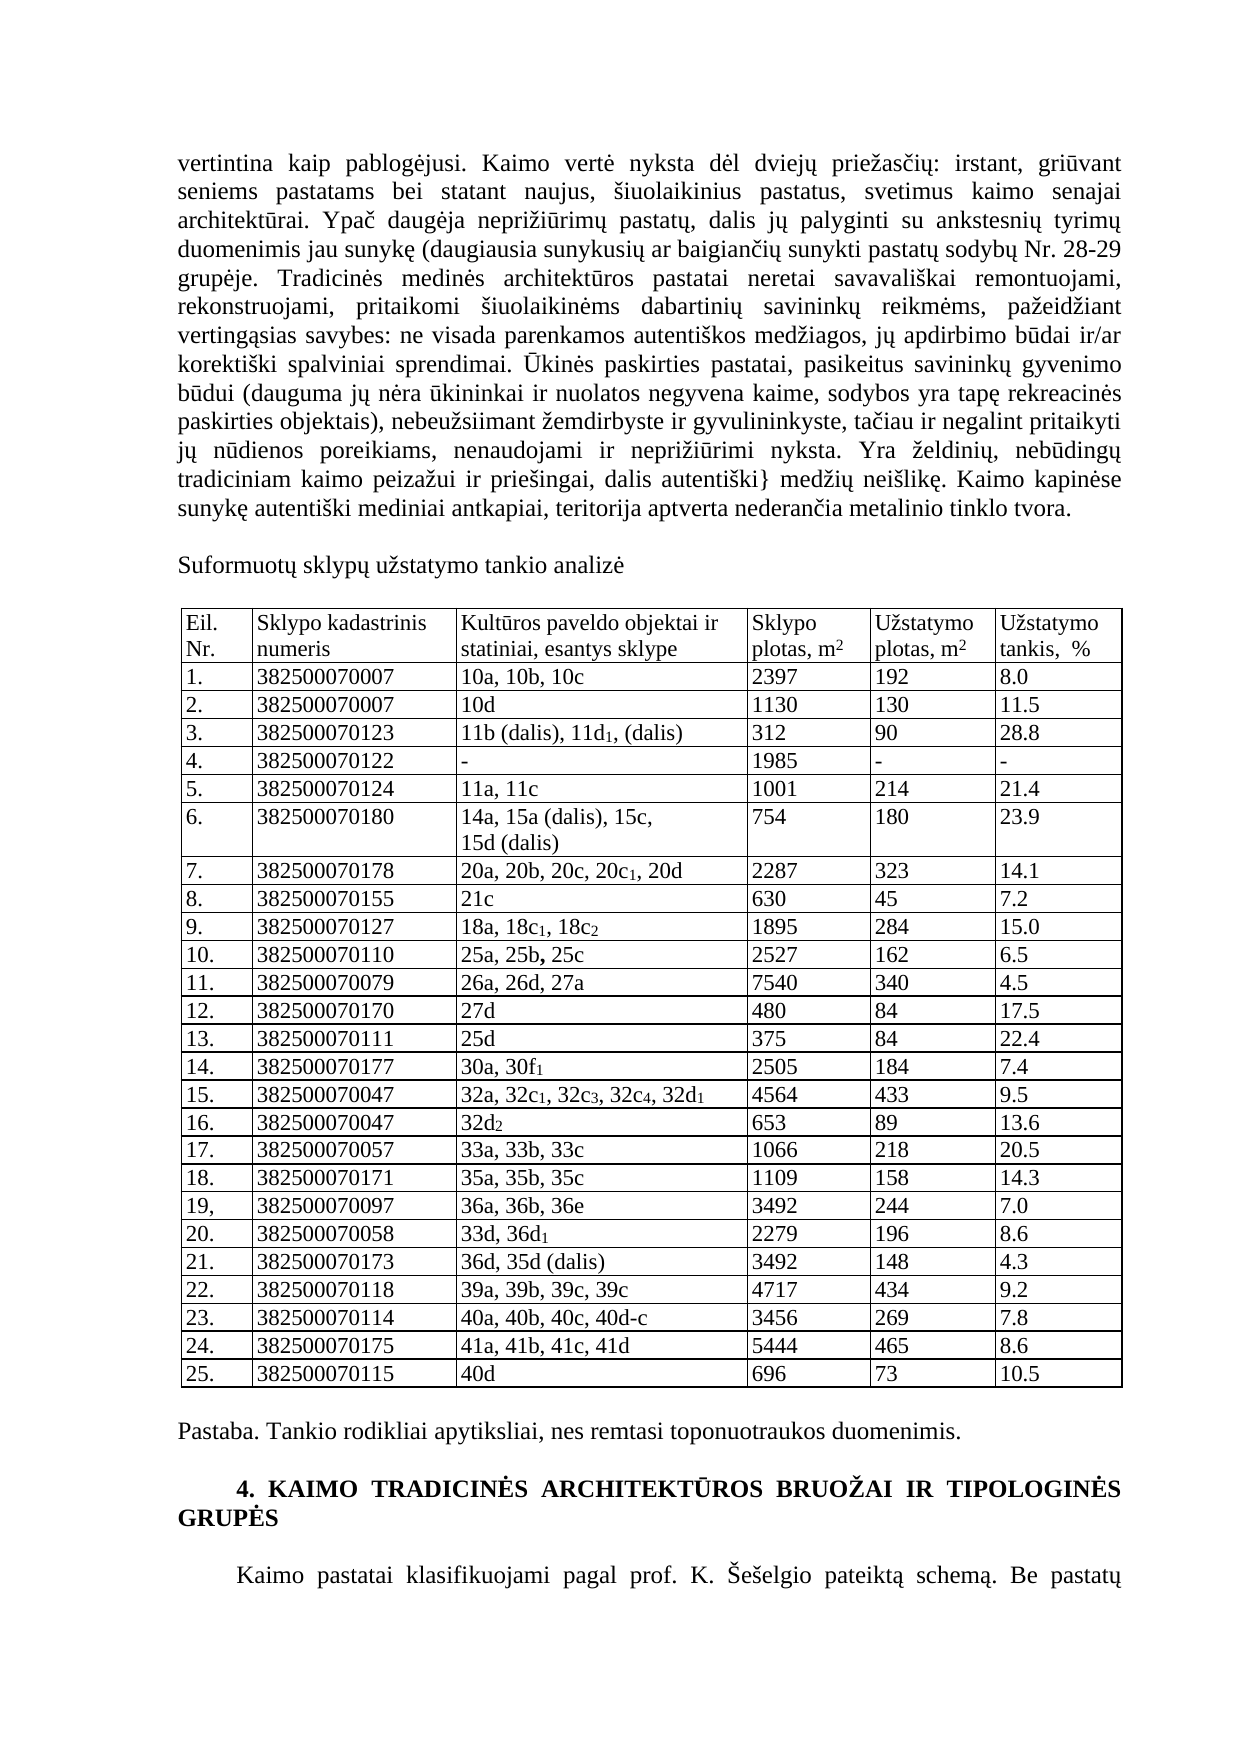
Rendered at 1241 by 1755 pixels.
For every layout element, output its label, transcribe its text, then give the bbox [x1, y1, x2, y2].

table_cell 10d [457, 691, 461, 718]
table_cell 1895 [866, 913, 870, 939]
table_cell 5444 [748, 1332, 752, 1358]
table_cell 4564 [748, 1081, 752, 1107]
table_cell 2397 [866, 663, 870, 690]
text 4. KAIMO TRADICINĖS ARCHITEKTŪROS BRUOŽAI IR TIPOLOGINĖS GRUPĖS [177, 1474, 1122, 1531]
table_cell 312 [748, 719, 752, 746]
table_cell 434 [991, 1276, 995, 1302]
table_cell 25d [457, 1025, 461, 1051]
table_cell 130 [991, 691, 995, 718]
table_cell 84 [991, 997, 995, 1023]
table_cell 25. [248, 1360, 252, 1386]
table_cell 7540 [748, 969, 752, 995]
table_cell 13. [182, 1025, 186, 1051]
table_cell 480 [866, 997, 870, 1023]
table_cell 90 [991, 719, 995, 746]
table_cell 73 [991, 1360, 995, 1386]
table_cell 6. [182, 803, 252, 856]
table_cell 3456 [866, 1304, 870, 1330]
table_cell 89 [991, 1109, 995, 1135]
table_cell 20. [182, 1220, 186, 1247]
table_cell 1. [248, 663, 252, 690]
table_cell 3456 [748, 1304, 752, 1330]
table_cell - [991, 747, 995, 773]
table_cell 1109 [866, 1165, 870, 1191]
table_cell 2287 [748, 857, 752, 884]
table_cell 4564 [866, 1081, 870, 1107]
table_cell 653 [748, 1109, 752, 1135]
table_cell 24. [248, 1332, 252, 1358]
table_cell 196 [991, 1220, 995, 1247]
table_cell 11. [182, 969, 186, 995]
table_cell 3. [182, 719, 186, 746]
table_cell 5. [182, 775, 186, 801]
table_cell 192 [991, 663, 995, 690]
table_cell 2527 [866, 941, 870, 967]
table_cell 8. [182, 885, 186, 912]
table_cell 1985 [866, 747, 870, 773]
table_cell 3492 [866, 1248, 870, 1274]
table_cell 13. [248, 1025, 252, 1051]
table_cell 9. [182, 913, 186, 939]
table_cell 21c [743, 885, 747, 912]
table_cell 7. [182, 857, 186, 884]
table_cell 17. [182, 1137, 186, 1163]
table_cell 2505 [748, 1053, 752, 1079]
table_cell 12. [248, 997, 252, 1023]
table_cell 23. [182, 1304, 186, 1330]
table_cell 3492 [866, 1192, 870, 1219]
table_cell 1001 [866, 775, 870, 801]
table_cell 19, [182, 1192, 186, 1219]
table_header Eil. Nr. [182, 609, 186, 662]
table_header Eil. Nr. [248, 609, 252, 662]
text Suformuotų sklypų užstatymo tankio analizė [177, 550, 1122, 579]
table_cell 2505 [866, 1053, 870, 1079]
table_cell 17. [248, 1137, 252, 1163]
table_cell 14. [182, 1053, 186, 1079]
table_cell 465 [991, 1332, 995, 1358]
table_cell 1066 [748, 1137, 752, 1163]
table_cell 7. [248, 857, 252, 884]
table_cell 375 [748, 1025, 752, 1051]
table_cell 21. [182, 1248, 186, 1274]
table_cell 23.9 [996, 803, 1121, 856]
table_cell 24. [182, 1332, 186, 1358]
table_cell 214 [991, 775, 995, 801]
table_cell 218 [991, 1137, 995, 1163]
table_cell 27d [457, 997, 461, 1023]
table_cell 1130 [866, 691, 870, 718]
table_cell 45 [991, 885, 995, 912]
table_cell 4717 [866, 1276, 870, 1302]
text vertintina kaip pablogėjusi. Kaimo vertė nyksta dėl dviejų priežasčių: irstant, griūvant seniems pastatams bei statant naujus, šiuolaikinius pastatus, svetimus kaimo senajai architektūrai. Ypač daugėja neprižiūrimų pastatų, dalis jų palyginti su ankstesnių tyrimų duomenimis jau sunykę (daugiausia sunykusių ar baigiančių sunykti pastatų sodybų Nr. 28-29 grupėje. Tradicinės medinės architektūros pastatai neretai savavališkai remontuojami, rekonstruojami, pritaikomi šiuolaikinėms dabartinių savininkų reikmėms, pažeidžiant vertingąsias savybes: ne visada parenkamos autentiškos medžiagos, jų apdirbimo būdai ir/ar korektiški spalviniai sprendimai. Ūkinės paskirties pastatai, pasikeitus savininkų gyvenimo būdui (dauguma jų nėra ūkininkai ir nuolatos negyvena kaime, sodybos yra tapę rekreacinės paskirties objektais), nebeužsiimant žemdirbyste ir gyvulininkyste, tačiau ir negalint pritaikyti jų nūdienos poreikiams, nenaudojami ir neprižiūrimi nyksta. Yra želdinių, nebūdingų tradiciniam kaimo peizažui ir priešingai, dalis autentiški} medžių neišlikę. Kaimo kapinėse sunykę autentiški mediniai antkapiai, teritorija aptverta nederančia metalinio tinklo tvora. [177, 148, 1122, 521]
table_cell 1. [182, 663, 186, 690]
table_cell 4. [248, 747, 252, 773]
table_cell 2397 [748, 663, 752, 690]
table_cell 1985 [748, 747, 752, 773]
table_cell 21. [248, 1248, 252, 1274]
table_cell 4717 [748, 1276, 752, 1302]
table_cell 382500070180 [253, 803, 456, 856]
table_cell 696 [748, 1360, 752, 1386]
table_cell 5. [248, 775, 252, 801]
table_cell 32d2 [743, 1109, 747, 1135]
table_cell 2. [248, 691, 252, 718]
table_cell 40d [457, 1360, 461, 1386]
table_cell 16. [248, 1109, 252, 1135]
table_cell 12. [182, 997, 186, 1023]
table_cell 244 [991, 1192, 995, 1219]
table_cell 653 [866, 1109, 870, 1135]
table_cell - [457, 747, 461, 773]
table_cell 1066 [866, 1137, 870, 1163]
table_cell 630 [748, 885, 752, 912]
table_cell 1130 [748, 691, 752, 718]
table_cell 19, [248, 1192, 252, 1219]
table_cell 696 [866, 1360, 870, 1386]
table_cell 7540 [866, 969, 870, 995]
table_cell 10. [182, 941, 186, 967]
table_cell 10d [743, 691, 747, 718]
text Pastaba. Tankio rodikliai apytiksliai, nes remtasi toponuotraukos duomenimis. [177, 1416, 1122, 1445]
table_cell 23. [248, 1304, 252, 1330]
table_cell 16. [182, 1109, 186, 1135]
table_cell 323 [991, 857, 995, 884]
table_cell 2279 [866, 1220, 870, 1247]
table_cell 480 [748, 997, 752, 1023]
table_cell 32d2 [457, 1109, 461, 1135]
table_cell 2287 [866, 857, 870, 884]
table_cell 184 [991, 1053, 995, 1079]
table_cell 21c [457, 885, 461, 912]
table_cell 1109 [748, 1165, 752, 1191]
table_cell 148 [991, 1248, 995, 1274]
table_cell 630 [866, 885, 870, 912]
table_cell 25d [743, 1025, 747, 1051]
table_cell 754 [748, 803, 870, 856]
table_cell 269 [991, 1304, 995, 1330]
table_cell 15. [182, 1081, 186, 1107]
table_cell 84 [991, 1025, 995, 1051]
table_cell 8. [248, 885, 252, 912]
table_cell 2527 [748, 941, 752, 967]
table_cell 2279 [748, 1220, 752, 1247]
table_cell 10. [248, 941, 252, 967]
table_cell - [743, 747, 747, 773]
table_cell 1895 [748, 913, 752, 939]
table_cell 1001 [748, 775, 752, 801]
table_cell 18. [248, 1165, 252, 1191]
table_cell 3492 [748, 1248, 752, 1274]
table_cell 5444 [866, 1332, 870, 1358]
table_cell 25. [182, 1360, 186, 1386]
table_cell 180 [871, 803, 995, 856]
table_cell 312 [866, 719, 870, 746]
table_cell 20. [248, 1220, 252, 1247]
table_cell 2. [182, 691, 186, 718]
table_cell 18. [182, 1165, 186, 1191]
table_cell 4. [182, 747, 186, 773]
table_cell 158 [991, 1165, 995, 1191]
table_cell 11. [248, 969, 252, 995]
table_cell 433 [991, 1081, 995, 1107]
table_cell 22. [182, 1276, 186, 1302]
table_cell 14. [248, 1053, 252, 1079]
table_cell 284 [991, 913, 995, 939]
table_cell 15. [248, 1081, 252, 1107]
text Kaimo pastatai klasifikuojami pagal prof. K. Šešelgio pateiktą schemą. Be pastatų [177, 1560, 1122, 1589]
table_cell 9. [248, 913, 252, 939]
table_cell 162 [991, 941, 995, 967]
table_cell 40d [743, 1360, 747, 1386]
table_cell 375 [866, 1025, 870, 1051]
table_cell 3. [248, 719, 252, 746]
table_cell 340 [991, 969, 995, 995]
table_cell 27d [743, 997, 747, 1023]
table_cell 3492 [748, 1192, 752, 1219]
table_cell 22. [248, 1276, 252, 1302]
